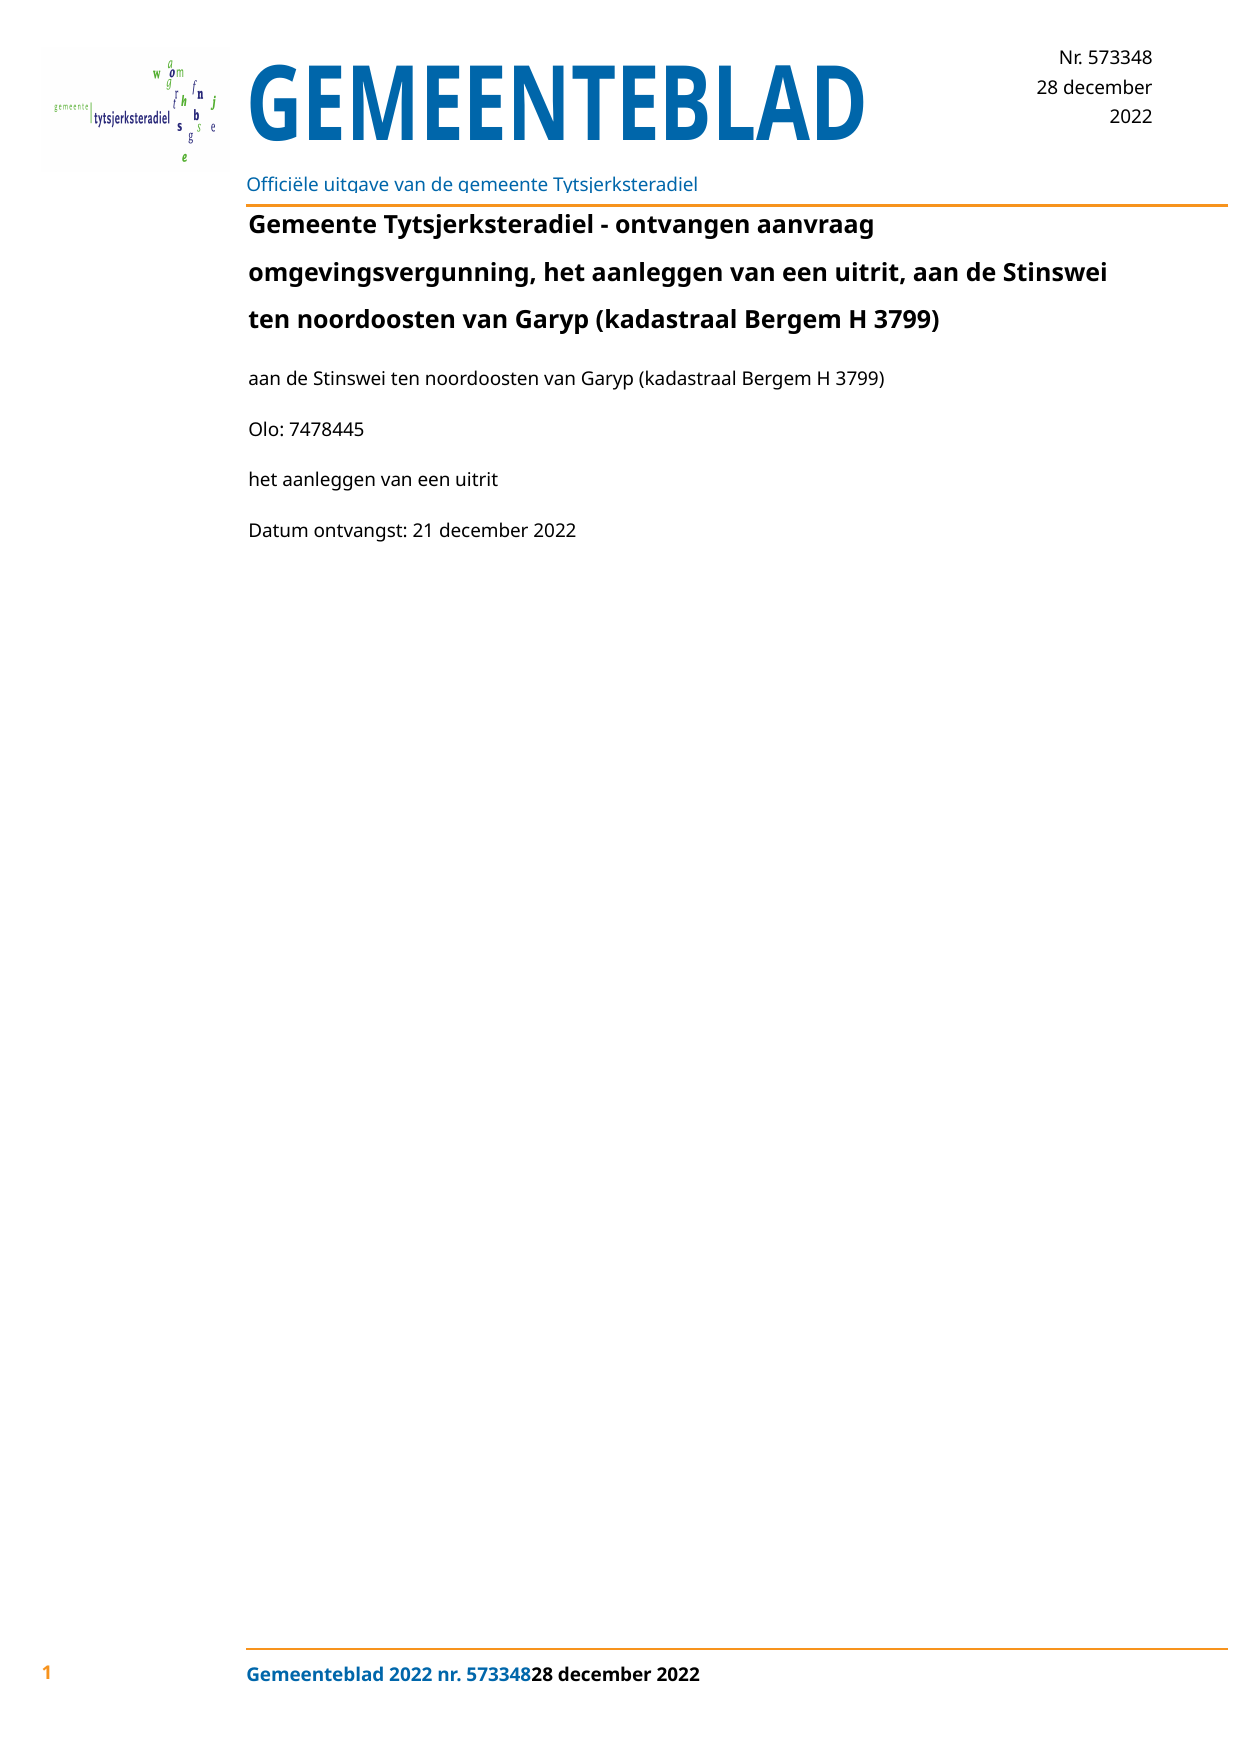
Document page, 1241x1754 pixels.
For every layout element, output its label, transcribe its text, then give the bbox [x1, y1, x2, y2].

text aan de Stinswei ten noordoosten van Garyp (kadastraal Bergem H 3799) [248, 366, 1152, 391]
text het aanleggen van een uitrit [248, 466, 1152, 492]
text Gemeente Tytsjerksteradiel - ontvangen aanvraag omgevingsvergunning, het aanleggen van een uitrit, aan de Stinswei ten noordoosten van Garyp (kadastraal Bergem H 3799) [248, 207, 1152, 336]
picture [41, 47, 231, 172]
text Olo: 7478445 [248, 416, 1152, 442]
text Datum ontvangst: 21 december 2022 [248, 517, 1152, 542]
